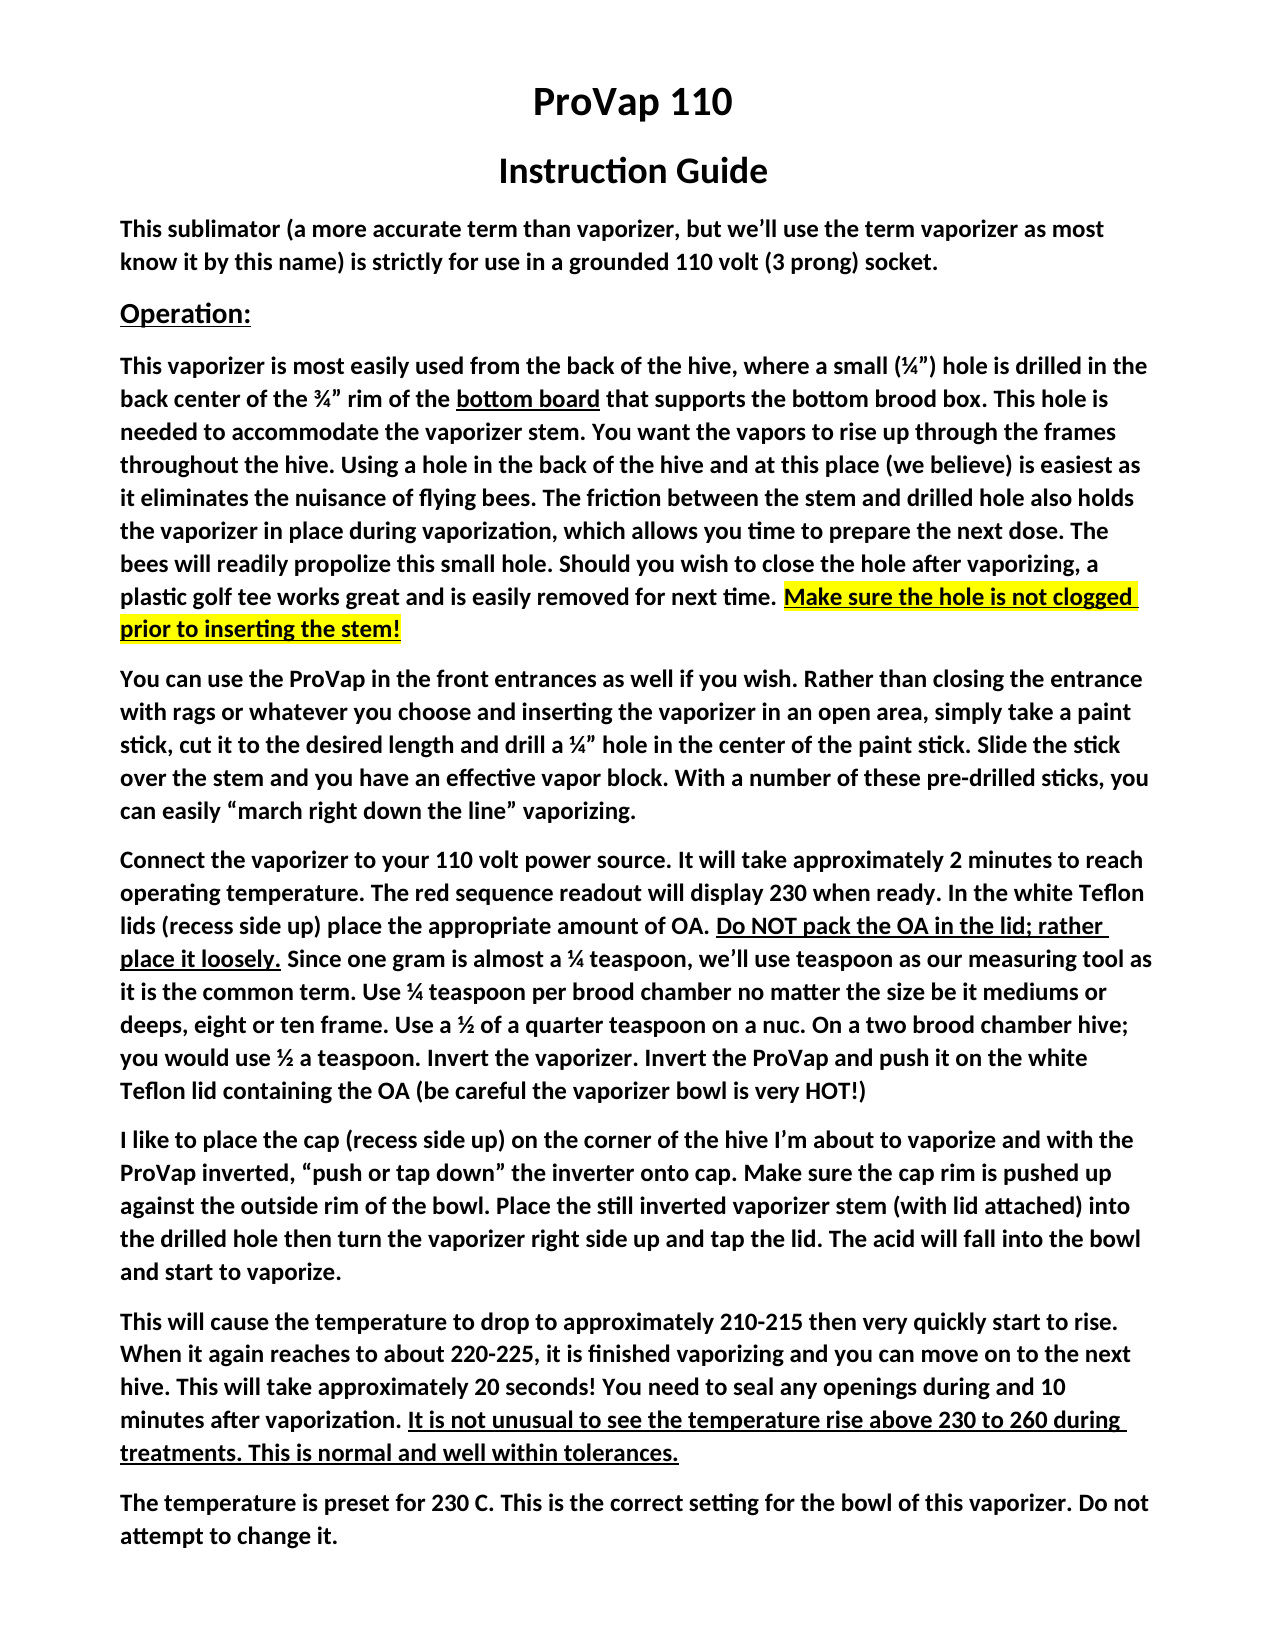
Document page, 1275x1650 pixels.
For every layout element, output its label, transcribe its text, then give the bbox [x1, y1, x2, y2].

list Operation: [120, 295, 1155, 331]
list I like to place the cap (recess side up) on the corner of the hive I’m about to vaporize and with the ProVap inverted, “push or tap down” the inverter onto cap. Make sure the cap rim is pushed up against the outside rim of the bowl. Place the still inverted vaporizer stem (with lid attached) into the drilled hole then turn the vaporizer right side up and tap the lid. The acid will fall into the bowl and start to vaporize. [120, 1124, 1155, 1287]
list This will cause the temperature to drop to approximately 210-215 then very quickly start to rise. When it again reaches to about 220-225, it is finished vaporizing and you can move on to the next hive. This will take approximately 20 seconds! You need to seal any openings during and 10 minutes after vaporization. It is not unusual to see the temperature rise above 230 to 260 during treatments. This is normal and well within tolerances. [120, 1306, 1155, 1468]
list The temperature is preset for 230 C. This is the correct setting for the bowl of this vaporizer. Do not attempt to change it. [120, 1487, 1155, 1550]
list Instruction Guide [120, 147, 1155, 192]
list This sublimator (a more accurate term than vaporizer, but we’ll use the term vaporizer as most know it by this name) is strictly for use in a grounded 110 volt (3 prong) socket. [120, 213, 1155, 276]
list ProVap 110 [120, 75, 1155, 126]
list This vaporizer is most easily used from the back of the hive, where a small (¼”) hole is drilled in the back center of the ¾” rim of the bottom board that supports the bottom brood box. This hole is needed to accommodate the vaporizer stem. You want the vapors to rise up through the frames throughout the hive. Using a hole in the back of the hive and at this place (we believe) is easiest as it eliminates the nuisance of flying bees. The friction between the stem and drilled hole also holds the vaporizer in place during vaporization, which allows you time to prepare the next dose. The bees will readily propolize this small hole. Should you wish to close the hole after vaporizing, a plastic golf tee works great and is easily removed for next time. Make sure the hole is not clogged prior to inserting the stem! [120, 350, 1155, 644]
list Connect the vaporizer to your 110 volt power source. It will take approximately 2 minutes to reach operating temperature. The red sequence readout will display 230 when ready. In the white Teflon lids (recess side up) place the appropriate amount of OA. Do NOT pack the OA in the lid; rather place it loosely. Since one gram is almost a ¼ teaspoon, we’ll use teaspoon as our measuring tool as it is the common term. Use ¼ teaspoon per brood chamber no matter the size be it mediums or deeps, eight or ten frame. Use a ½ of a quarter teaspoon on a nuc. On a two brood chamber hive; you would use ½ a teaspoon. Invert the vaporizer. Invert the ProVap and push it on the white Teflon lid containing the OA (be careful the vaporizer bowl is very HOT!) [120, 844, 1155, 1105]
list You can use the ProVap in the front entrances as well if you wish. Rather than closing the entrance with rags or whatever you choose and inserting the vaporizer in an open area, simply take a paint stick, cut it to the desired length and drill a ¼” hole in the center of the paint stick. Slide the stick over the stem and you have an effective vapor block. With a number of these pre-drilled sticks, you can easily “march right down the line” vaporizing. [120, 663, 1155, 825]
